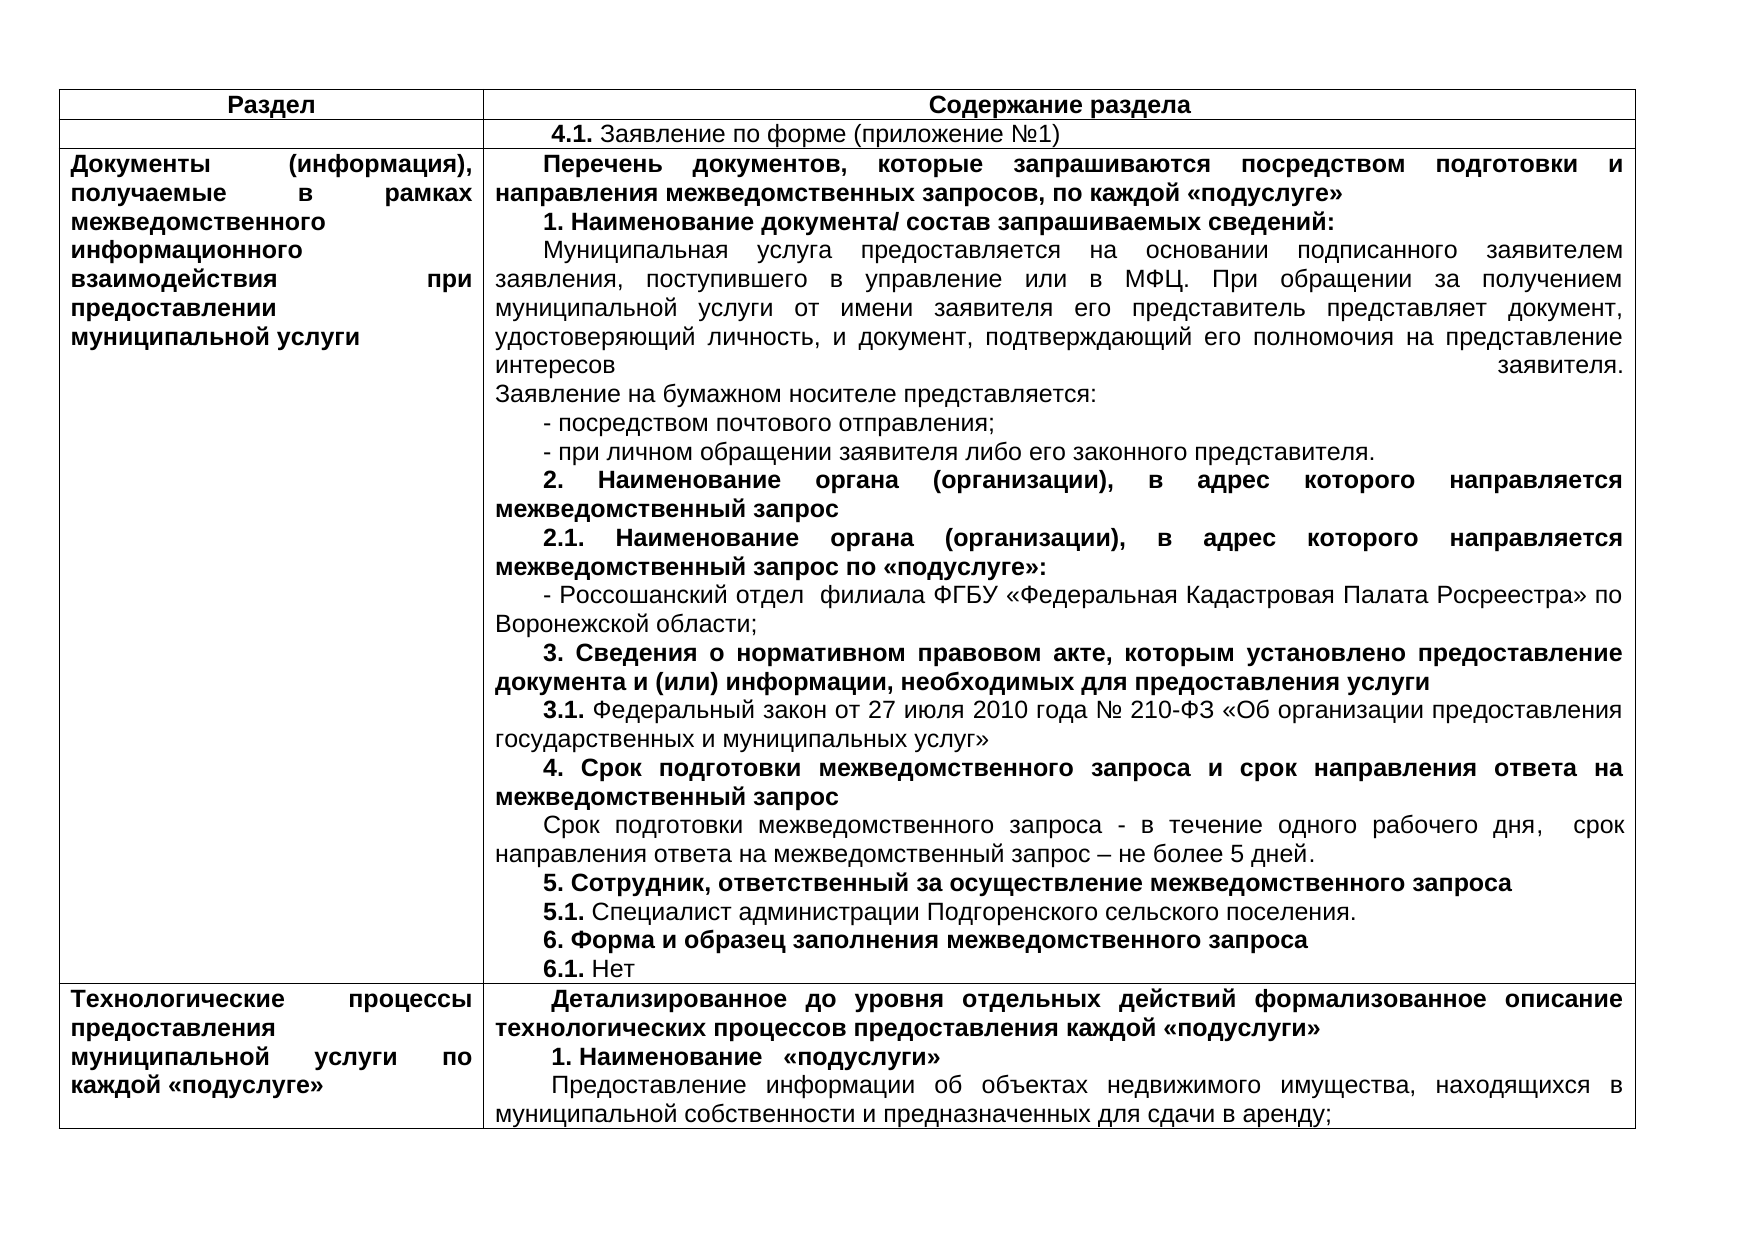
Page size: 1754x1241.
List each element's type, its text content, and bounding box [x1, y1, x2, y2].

table_cell Технологические процессы предоставления муниципальной услуги по каждой «подуслуге» [60, 984, 483, 1128]
table_cell 4.1. Заявление по форме (приложение №1) [484, 120, 1635, 148]
table_header Раздел [60, 90, 483, 118]
table_header Содержание раздела [484, 90, 1635, 118]
table_cell Документы (информация), получаемые в рамках межведомственного информационного взаимодействия при предоставлении муниципальной услуги [60, 149, 483, 983]
table_cell [60, 120, 483, 148]
table_cell Детализированное до уровня отдельных действий формализованное описание технологических процессов предоставления каждой «подуслуги» 1. Наименование «подуслуги» Предоставление информации об объектах недвижимого имущества, находящихся в муниципальной собственности и предназначенных для сдачи в аренду; Порядок выполнения каждого действия с возможными траекториями критериями принятия решений - Обращение заявителя с заявлением лично либо направление заявления посредством почтовой связи; - Прием и регистрация заявления либо отказ в приеме документов; - Подготовка письменной информации и направление (выдача) информации заявителю. 1.2. Ответственные специалисты по каждому действию Специалист, ответственный за предоставление услуги 1.3. Среднее время выполнения каждого действия 1. 1 календарный день 2. 1 календарный день 3. 9 календарных дней 1.4. Ресурсы, необходимые для выполнения действия (документационные и технологические) административный регламент по предоставлению муниципальной услуги, автоматизированное рабочее место, подключенное к СМЭВ. 1.5. Возможные сценарии дальнейшего предоставления услуги в зависимости от результатов выполнения действия Нет [484, 984, 1635, 1128]
table_cell Перечень документов, которые запрашиваются посредством подготовки и направления межведомственных запросов, по каждой «подуслуге» 1. Наименование документа/ состав запрашиваемых сведений: Муниципальная услуга предоставляется на основании подписанного заявителем заявления, поступившего в управление или в МФЦ. При обращении за получением муниципальной услуги от имени заявителя его представитель представляет документ, удостоверяющий личность, и документ, подтверждающий его полномочия на представление интересов заявителя. Заявление на бумажном носителе представляется: - посредством почтового отправления; - при личном обращении заявителя либо его законного представителя. 2. Наименование органа (организации), в адрес которого направляется межведомственный запрос 2.1. Наименование органа (организации), в адрес которого направляется межведомственный запрос по «подуслуге»: - Россошанский отдел филиала ФГБУ «Федеральная Кадастровая Палата Росреестра» по Воронежской области; 3. Сведения о нормативном правовом акте, которым установлено предоставление документа и (или) информации, необходимых для предоставления услуги 3.1. Федеральный закон от 27 июля 2010 года № 210-ФЗ «Об организации предоставления государственных и муниципальных услуг» 4. Срок подготовки межведомственного запроса и срок направления ответа на межведомственный запрос Срок подготовки межведомственного запроса - в течение одного рабочего дня, срок направления ответа на межведомственный запрос – не более 5 дней. 5. Сотрудник, ответственный за осуществление межведомственного запроса 5.1. Специалист администрации Подгоренского сельского поселения. 6. Форма и образец заполнения межведомственного запроса 6.1. Нет [484, 149, 1635, 983]
